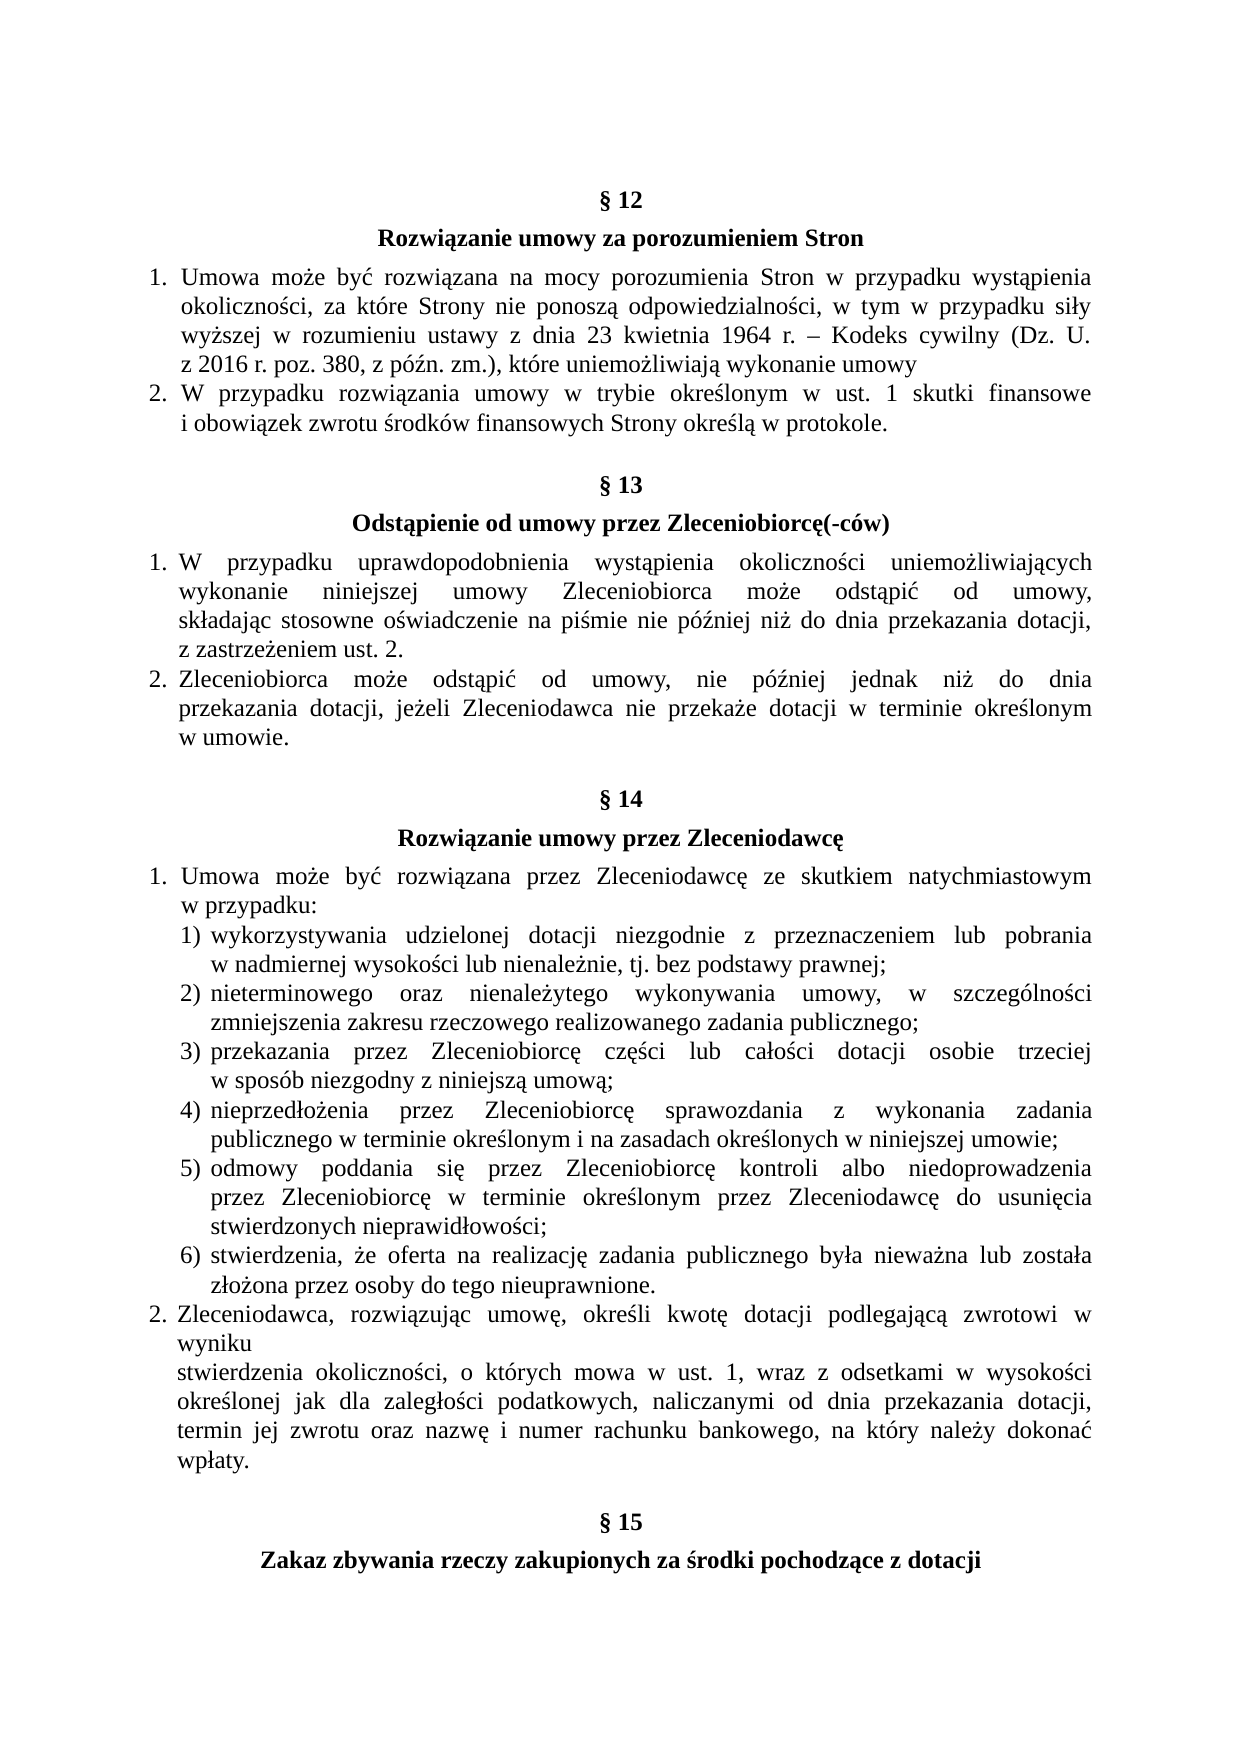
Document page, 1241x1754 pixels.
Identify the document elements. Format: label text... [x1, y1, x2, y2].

text § 13 [149, 470, 1093, 499]
text 2) nieterminowego oraz nienależytego wykonywania umowy, w szczególności zmniejszenia zakresu rzeczowego realizowanego zadania publicznego; [180, 978, 1093, 1036]
text 5) odmowy poddania się przez Zleceniobiorcę kontroli albo niedoprowadzenia przez Zleceniobiorcę w terminie określonym przez Zleceniodawcę do usunięcia stwierdzonych nieprawidłowości; [180, 1153, 1093, 1241]
text 1. W przypadku uprawdopodobnienia wystąpienia okoliczności uniemożliwiających wykonanie niniejszej umowy Zleceniobiorca może odstąpić od umowy, składając stosowne oświadczenie na piśmie nie później niż do dnia przekazania dotacji, z zastrzeżeniem ust. 2. [149, 547, 1093, 664]
text 4) nieprzedłożenia przez Zleceniobiorcę sprawozdania z wykonania zadania publicznego w terminie określonym i na zasadach określonych w niniejszej umowie; [180, 1095, 1093, 1153]
text 6) stwierdzenia, że oferta na realizację zadania publicznego była nieważna lub została złożona przez osoby do tego nieuprawnione. [180, 1241, 1093, 1299]
text 2. Zleceniobiorca może odstąpić od umowy, nie później jednak niż do dnia przekazania dotacji, jeżeli Zleceniodawca nie przekaże dotacji w terminie określonym w umowie. [149, 664, 1093, 751]
text Odstąpienie od umowy przez Zleceniobiorcę(-ców) [149, 508, 1093, 537]
text 1) wykorzystywania udzielonej dotacji niezgodnie z przeznaczeniem lub pobrania w nadmiernej wysokości lub nienależnie, tj. bez podstawy prawnej; [180, 920, 1093, 978]
text 3) przekazania przez Zleceniobiorcę części lub całości dotacji osobie trzeciej w sposób niezgodny z niniejszą umową; [180, 1036, 1093, 1095]
text 1. Umowa może być rozwiązana przez Zleceniodawcę ze skutkiem natychmiastowym w przypadku: [149, 861, 1093, 920]
text Rozwiązanie umowy za porozumieniem Stron [149, 223, 1093, 252]
text 2. Zleceniodawca, rozwiązując umowę, określi kwotę dotacji podlegającą zwrotowi w wyniku stwierdzenia okoliczności, o których mowa w ust. 1, wraz z odsetkami w wysokości określonej jak dla zaległości podatkowych, naliczanymi od dnia przekazania dotacji, termin jej zwrotu oraz nazwę i numer rachunku bankowego, na który należy dokonać wpłaty. [149, 1299, 1093, 1474]
text 1. Umowa może być rozwiązana na mocy porozumienia Stron w przypadku wystąpienia okoliczności, za które Strony nie ponoszą odpowiedzialności, w tym w przypadku siły wyższej w rozumieniu ustawy z dnia 23 kwietnia 1964 r. – Kodeks cywilny (Dz. U. z 2016 r. poz. 380, z późn. zm.), które uniemożliwiają wykonanie umowy [149, 262, 1093, 378]
text Zakaz zbywania rzeczy zakupionych za środki pochodzące z dotacji [149, 1546, 1093, 1575]
text 2. W przypadku rozwiązania umowy w trybie określonym w ust. 1 skutki finansowe i obowiązek zwrotu środków finansowych Strony określą w protokole. [149, 378, 1093, 437]
text § 15 [149, 1507, 1093, 1536]
text Rozwiązanie umowy przez Zleceniodawcę [149, 823, 1093, 852]
text § 14 [149, 784, 1093, 813]
text § 12 [149, 185, 1093, 214]
